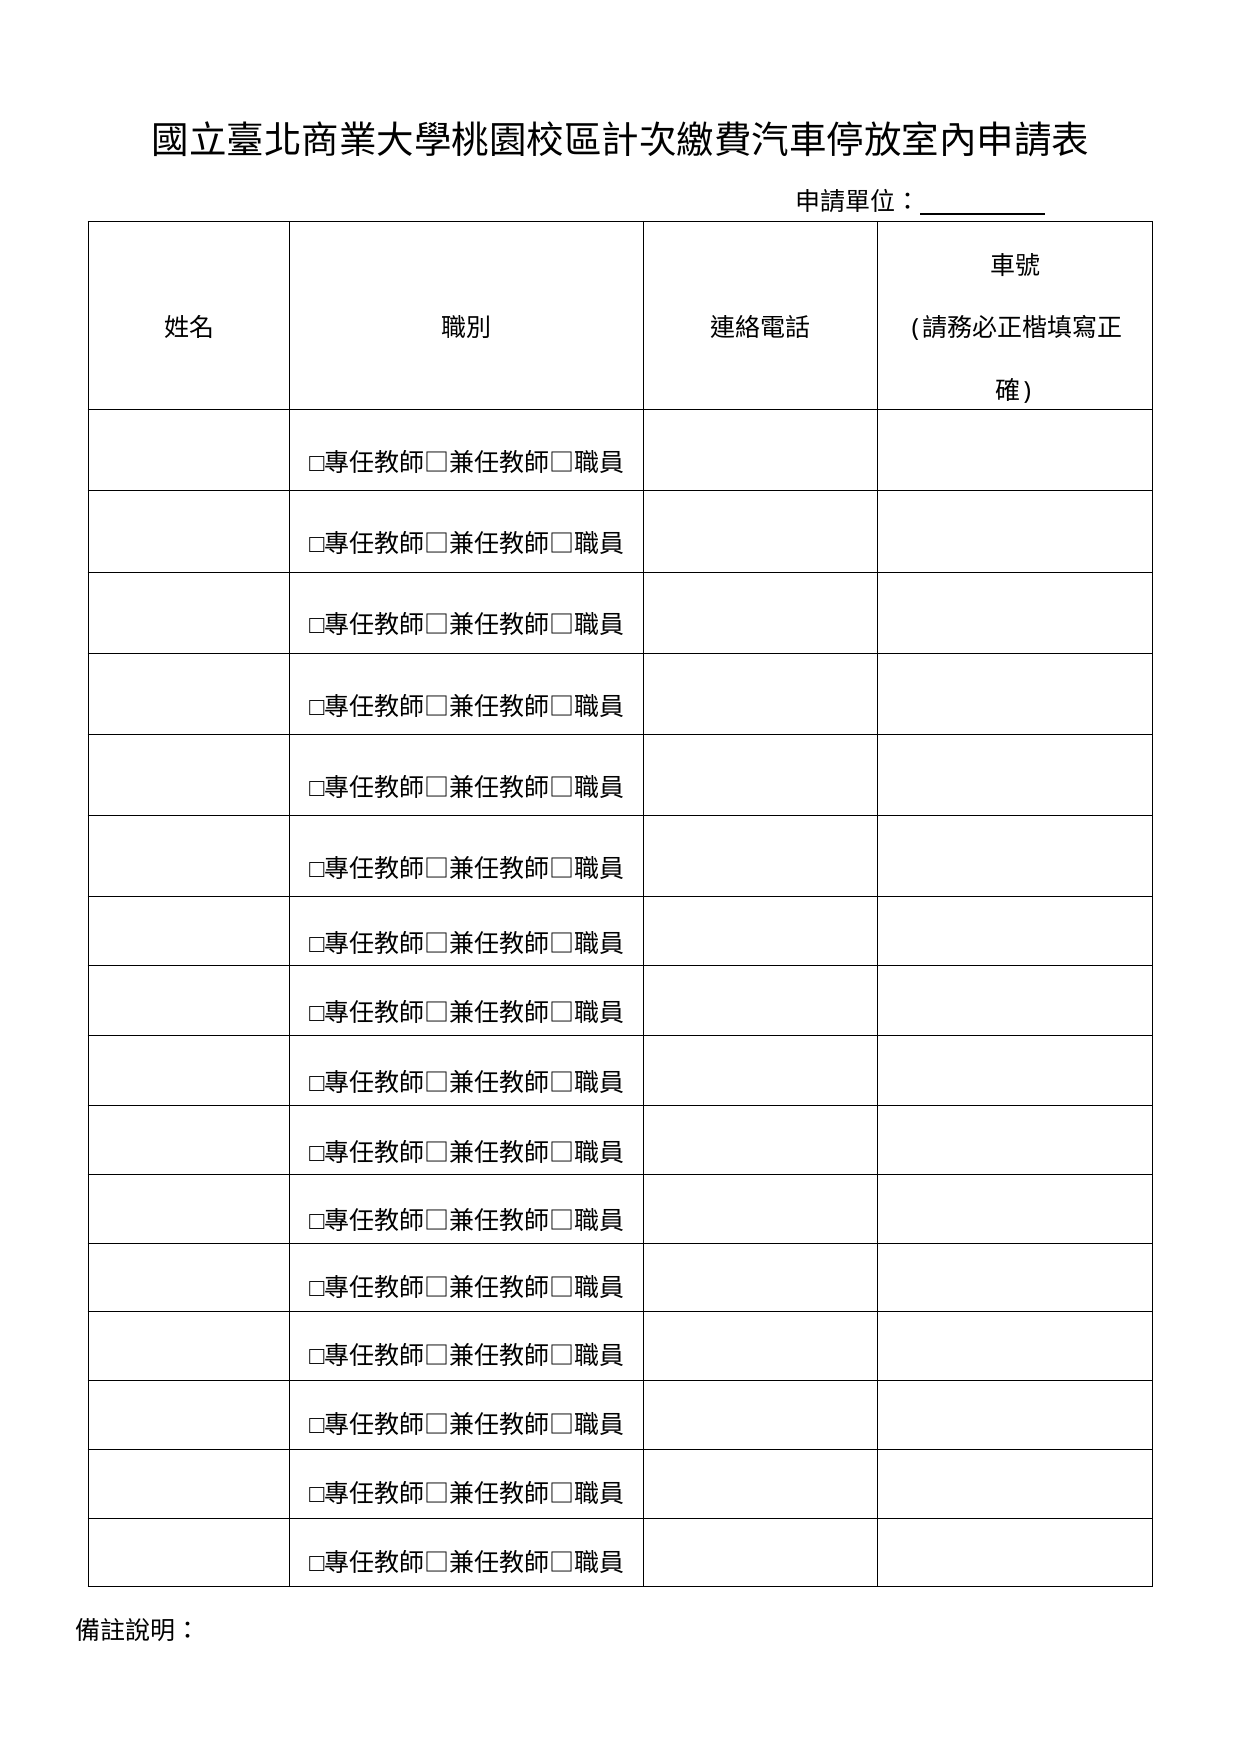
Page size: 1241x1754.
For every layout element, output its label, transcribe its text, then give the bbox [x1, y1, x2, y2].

table_cell [878, 1381, 1152, 1449]
table_cell □專任教師□兼任教師□職員 [290, 1450, 643, 1517]
table_cell [644, 1175, 877, 1242]
table_cell [89, 1244, 289, 1311]
table_cell □專任教師□兼任教師□職員 [290, 654, 643, 734]
table_cell [644, 1244, 877, 1311]
table_cell [644, 1106, 877, 1174]
table_cell [878, 1106, 1152, 1174]
table_cell [89, 897, 289, 965]
table_cell [644, 735, 877, 815]
table_cell [89, 1036, 289, 1105]
table_cell [878, 1519, 1152, 1586]
table_cell [878, 1244, 1152, 1311]
table_cell [644, 1519, 877, 1586]
table_cell [644, 966, 877, 1035]
table_header 連絡電話 [644, 222, 877, 409]
table_cell □專任教師□兼任教師□職員 [290, 1106, 643, 1174]
table_cell [878, 897, 1152, 965]
table_cell [89, 1381, 289, 1449]
table_cell □專任教師□兼任教師□職員 [290, 1036, 643, 1105]
table_cell □專任教師□兼任教師□職員 [290, 1519, 643, 1586]
table_cell [89, 966, 289, 1035]
table_cell [89, 491, 289, 572]
table_cell [89, 573, 289, 653]
table_cell [89, 654, 289, 734]
table_cell □專任教師□兼任教師□職員 [290, 897, 643, 965]
table_cell □專任教師□兼任教師□職員 [290, 1312, 643, 1380]
table_cell [89, 1106, 289, 1174]
table_cell □專任教師□兼任教師□職員 [290, 816, 643, 896]
table_cell □專任教師□兼任教師□職員 [290, 966, 643, 1035]
table_cell □專任教師□兼任教師□職員 [290, 735, 643, 815]
table_cell [878, 410, 1152, 490]
table_header 車號 (請務必正楷填寫正確) [878, 222, 1152, 409]
table_cell [878, 654, 1152, 734]
table_cell □專任教師□兼任教師□職員 [290, 1381, 643, 1449]
table_cell [89, 735, 289, 815]
table_cell [89, 1175, 289, 1242]
text 備註說明： [75, 1587, 1165, 1650]
table_cell [878, 966, 1152, 1035]
table_cell [89, 410, 289, 490]
table_cell [644, 1381, 877, 1449]
table_cell [89, 1312, 289, 1380]
table_cell [644, 816, 877, 896]
table_cell [644, 1036, 877, 1105]
table_cell [878, 1175, 1152, 1242]
table_cell [644, 897, 877, 965]
table_cell [89, 1519, 289, 1586]
table_cell [878, 735, 1152, 815]
table_cell [878, 1450, 1152, 1517]
table_cell [878, 1036, 1152, 1105]
table_cell □專任教師□兼任教師□職員 [290, 491, 643, 572]
table_cell □專任教師□兼任教師□職員 [290, 1175, 643, 1242]
table_cell [878, 816, 1152, 896]
table_cell [89, 816, 289, 896]
table_header 職別 [290, 222, 643, 409]
table_cell [644, 654, 877, 734]
table_cell [878, 573, 1152, 653]
table_cell [644, 491, 877, 572]
table_cell [89, 1450, 289, 1517]
table_cell [878, 1312, 1152, 1380]
text 國立臺北商業大學桃園校區計次繳費汽車停放室內申請表 [75, 96, 1165, 158]
table_cell [878, 491, 1152, 572]
table_cell [644, 1312, 877, 1380]
table_cell □專任教師□兼任教師□職員 [290, 573, 643, 653]
table_cell [644, 1450, 877, 1517]
table_cell □專任教師□兼任教師□職員 [290, 1244, 643, 1311]
text 申請單位： [75, 158, 1048, 221]
table_cell [644, 410, 877, 490]
table_cell [644, 573, 877, 653]
table_header 姓名 [89, 222, 289, 409]
table_cell □專任教師□兼任教師□職員 [290, 410, 643, 490]
